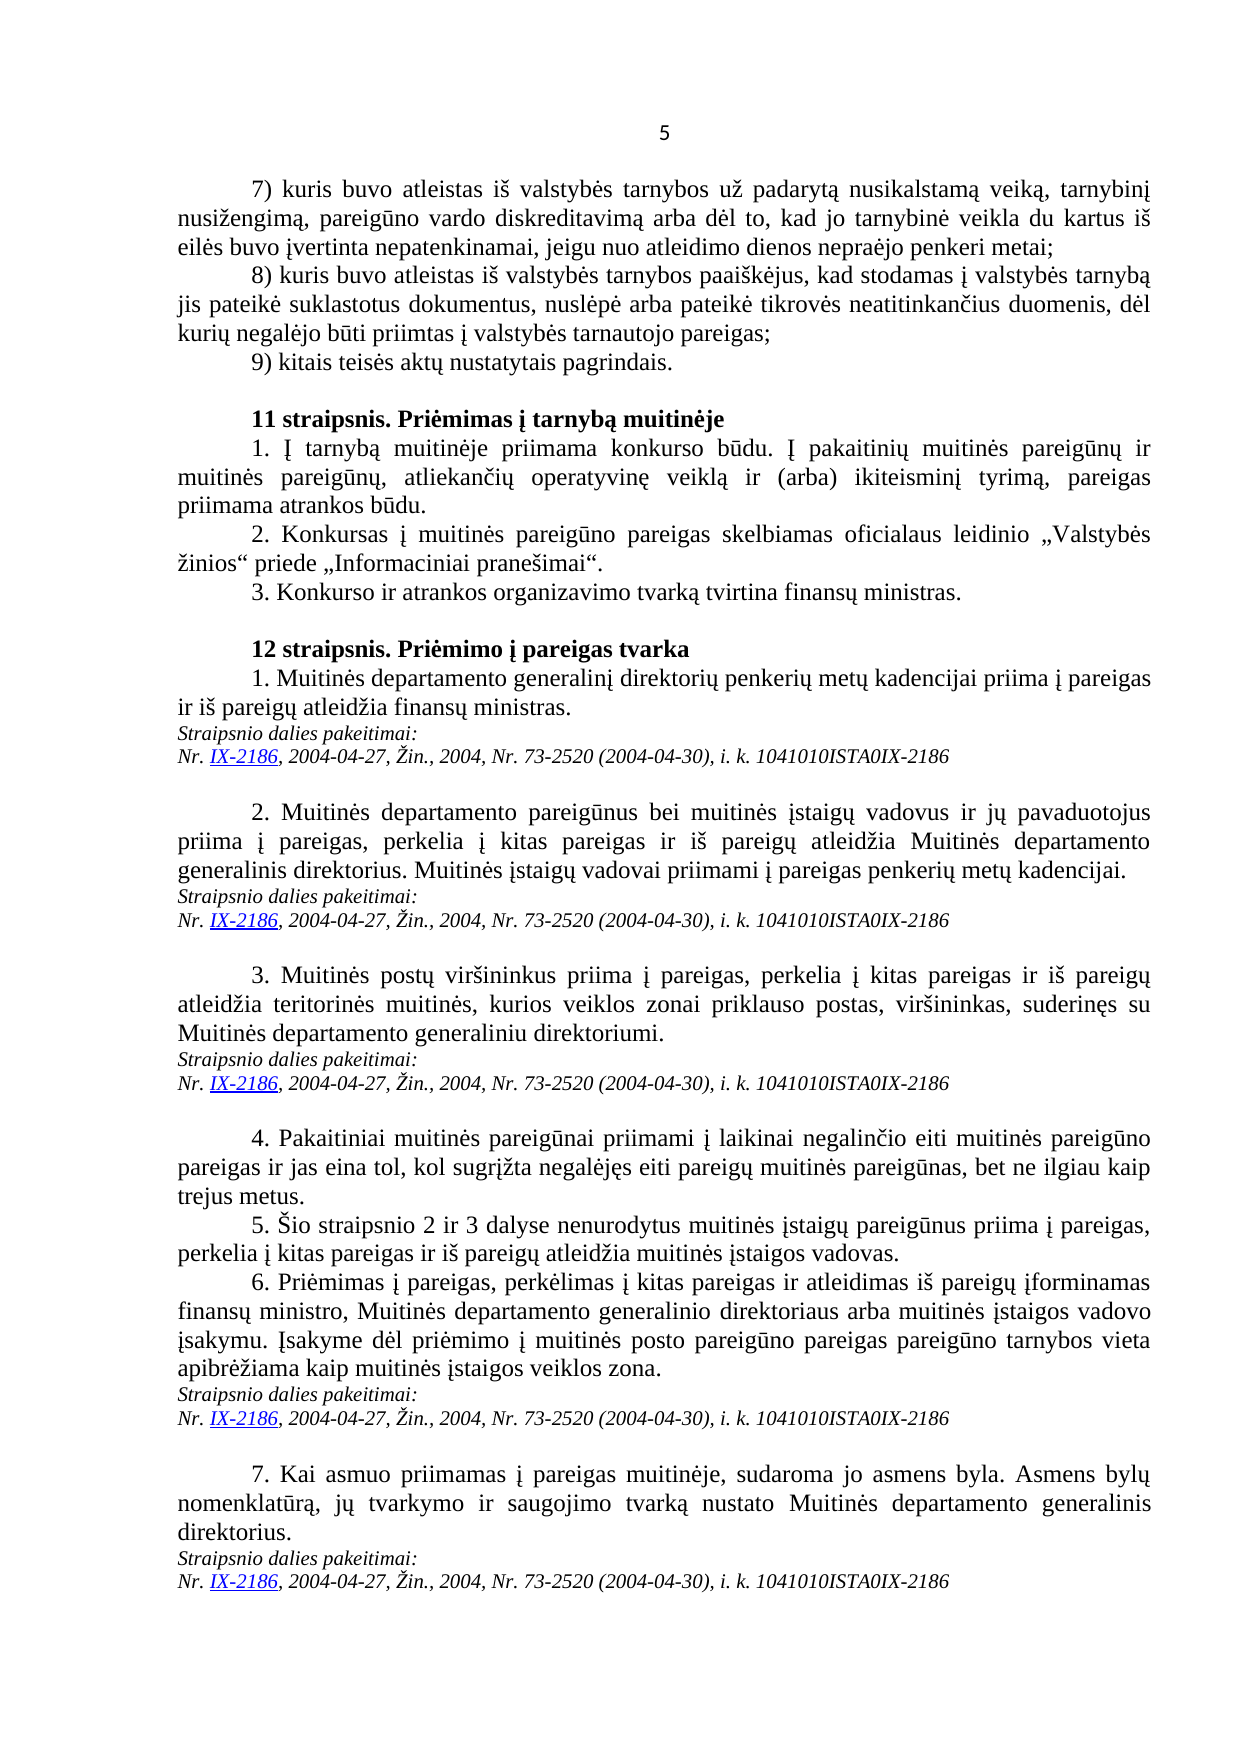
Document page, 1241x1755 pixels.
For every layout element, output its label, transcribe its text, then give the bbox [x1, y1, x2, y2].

text 7) kuris buvo atleistas iš valstybės tarnybos už padarytą nusikalstamą veiką, tarnybinį nusižengimą, pareigūno vardo diskreditavimą arba dėl to, kad jo tarnybinė veikla du kartus iš eilės buvo įvertinta nepatenkinamai, jeigu nuo atleidimo dienos nepraėjo penkeri metai; [177, 174, 1152, 260]
text Straipsnio dalies pakeitimai: [177, 1382, 1152, 1406]
text 1. Muitinės departamento generalinį direktorių penkerių metų kadencijai priima į pareigas ir iš pareigų atleidžia finansų ministras. [177, 663, 1152, 720]
text 6. Priėmimas į pareigas, perkėlimas į kitas pareigas ir atleidimas iš pareigų įforminamas finansų ministro, Muitinės departamento generalinio direktoriaus arba muitinės įstaigos vadovo įsakymu. Įsakyme dėl priėmimo į muitinės posto pareigūno pareigas pareigūno tarnybos vieta apibrėžiama kaip muitinės įstaigos veiklos zona. [177, 1267, 1152, 1382]
text 5. Šio straipsnio 2 ir 3 dalyse nenurodytus muitinės įstaigų pareigūnus priima į pareigas, perkelia į kitas pareigas ir iš pareigų atleidžia muitinės įstaigos vadovas. [177, 1210, 1152, 1267]
text 2. Konkursas į muitinės pareigūno pareigas skelbiamas oficialaus leidinio „Valstybės žinios“ priede „Informaciniai pranešimai“. [177, 519, 1152, 577]
text 3. Konkurso ir atrankos organizavimo tvarką tvirtina finansų ministras. [177, 577, 1152, 605]
text Straipsnio dalies pakeitimai: [177, 883, 1152, 908]
text Straipsnio dalies pakeitimai: [177, 1047, 1152, 1071]
text Nr. IX-2186, 2004-04-27, Žin., 2004, Nr. 73-2520 (2004-04-30), i. k. 1041010ISTA0IX-2186 [177, 908, 1152, 932]
text 4. Pakaitiniai muitinės pareigūnai priimami į laikinai negalinčio eiti muitinės pareigūno pareigas ir jas eina tol, kol sugrįžta negalėjęs eiti pareigų muitinės pareigūnas, bet ne ilgiau kaip trejus metus. [177, 1123, 1152, 1210]
text 3. Muitinės postų viršininkus priima į pareigas, perkelia į kitas pareigas ir iš pareigų atleidžia teritorinės muitinės, kurios veiklos zonai priklauso postas, viršininkas, suderinęs su Muitinės departamento generaliniu direktoriumi. [177, 960, 1152, 1047]
text Nr. IX-2186, 2004-04-27, Žin., 2004, Nr. 73-2520 (2004-04-30), i. k. 1041010ISTA0IX-2186 [177, 1071, 1152, 1095]
text Straipsnio dalies pakeitimai: [177, 720, 1152, 744]
text 7. Kai asmuo priimamas į pareigas muitinėje, sudaroma jo asmens byla. Asmens bylų nomenklatūrą, jų tvarkymo ir saugojimo tvarką nustato Muitinės departamento generalinis direktorius. [177, 1459, 1152, 1545]
text Nr. IX-2186, 2004-04-27, Žin., 2004, Nr. 73-2520 (2004-04-30), i. k. 1041010ISTA0IX-2186 [177, 1569, 1152, 1593]
text 8) kuris buvo atleistas iš valstybės tarnybos paaiškėjus, kad stodamas į valstybės tarnybą jis pateikė suklastotus dokumentus, nuslėpė arba pateikė tikrovės neatitinkančius duomenis, dėl kurių negalėjo būti priimtas į valstybės tarnautojo pareigas; [177, 260, 1152, 347]
text 9) kitais teisės aktų nustatytais pagrindais. [177, 347, 1152, 375]
text 11 straipsnis. Priėmimas į tarnybą muitinėje [177, 404, 1152, 433]
text 2. Muitinės departamento pareigūnus bei muitinės įstaigų vadovus ir jų pavaduotojus priima į pareigas, perkelia į kitas pareigas ir iš pareigų atleidžia Muitinės departamento generalinis direktorius. Muitinės įstaigų vadovai priimami į pareigas penkerių metų kadencijai. [177, 797, 1152, 883]
text Nr. IX-2186, 2004-04-27, Žin., 2004, Nr. 73-2520 (2004-04-30), i. k. 1041010ISTA0IX-2186 [177, 744, 1152, 768]
text Nr. IX-2186, 2004-04-27, Žin., 2004, Nr. 73-2520 (2004-04-30), i. k. 1041010ISTA0IX-2186 [177, 1406, 1152, 1430]
text 1. Į tarnybą muitinėje priimama konkurso būdu. Į pakaitinių muitinės pareigūnų ir muitinės pareigūnų, atliekančių operatyvinę veiklą ir (arba) ikiteisminį tyrimą, pareigas priimama atrankos būdu. [177, 433, 1152, 519]
text Straipsnio dalies pakeitimai: [177, 1545, 1152, 1569]
text 12 straipsnis. Priėmimo į pareigas tvarka [177, 634, 1152, 663]
